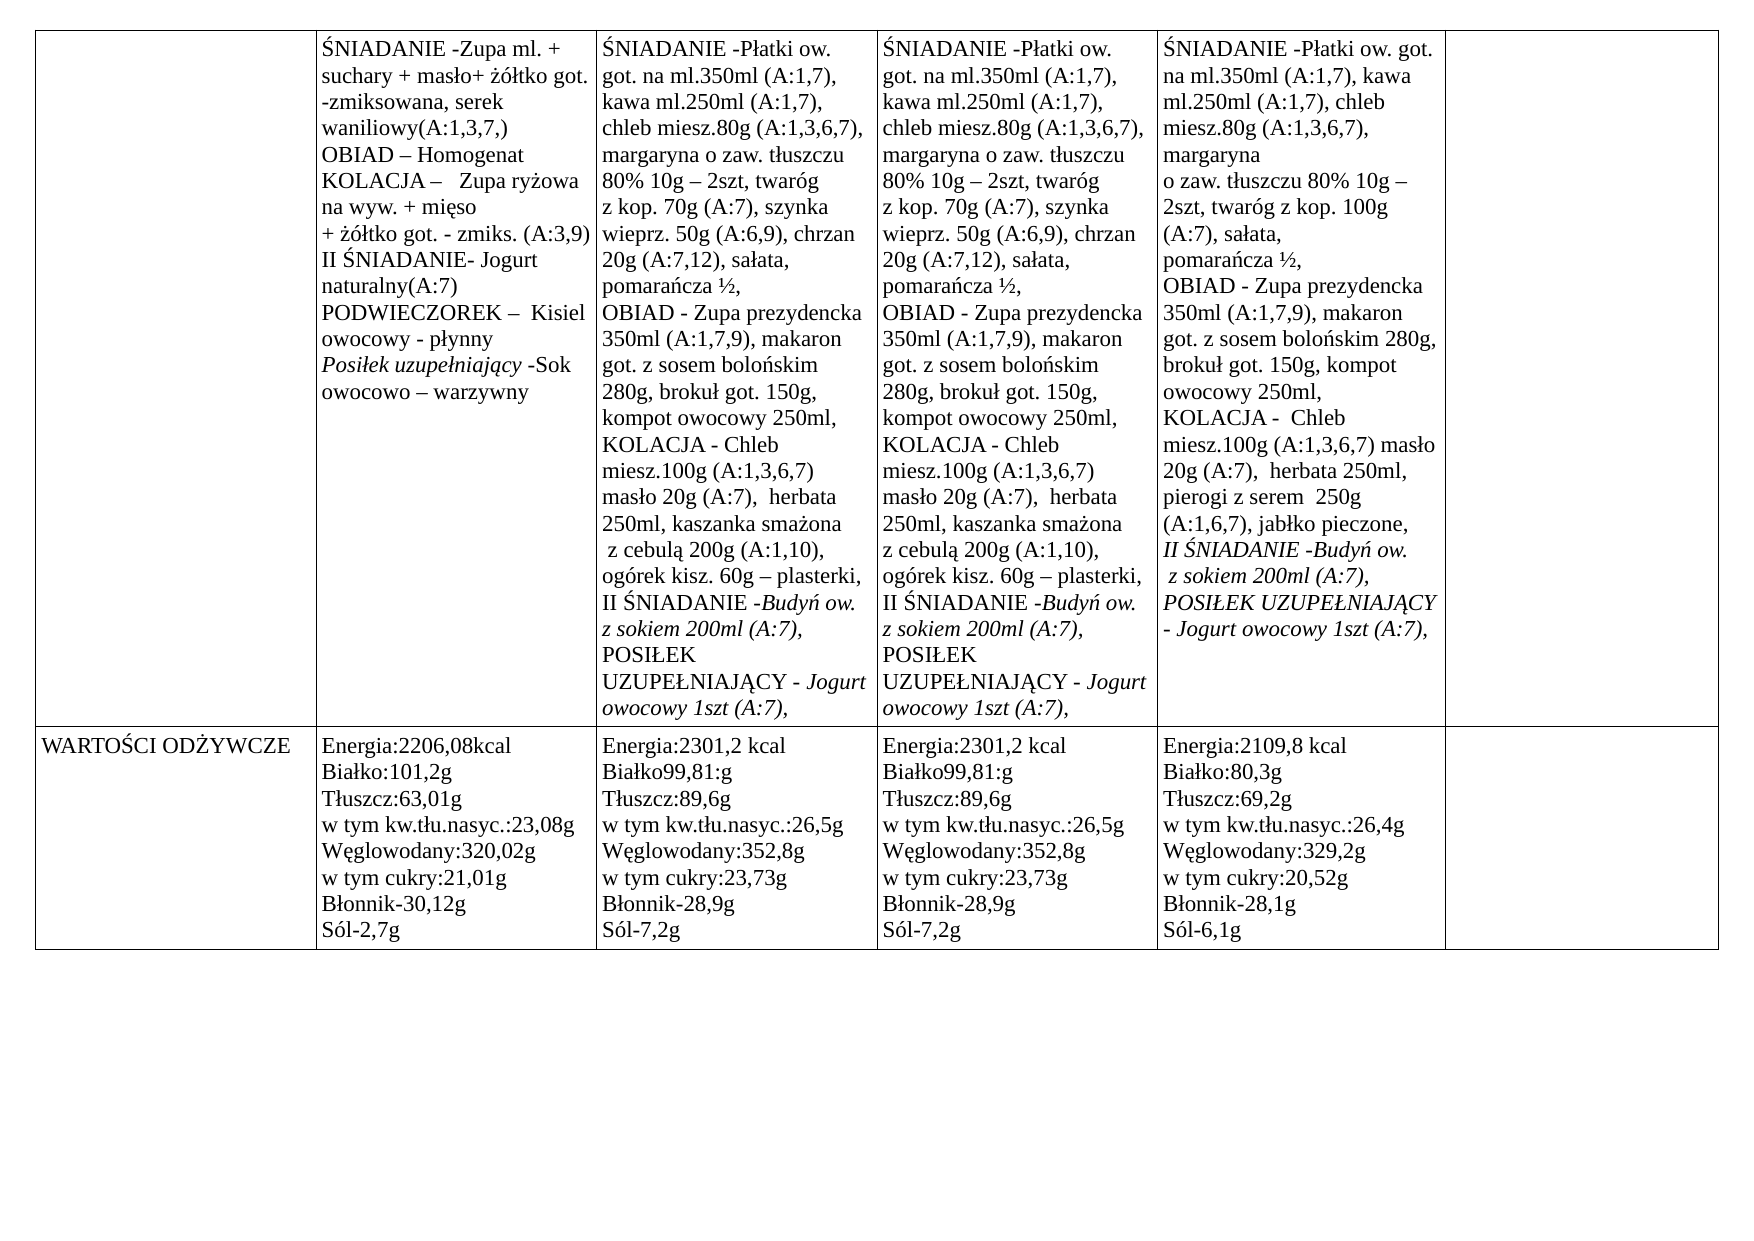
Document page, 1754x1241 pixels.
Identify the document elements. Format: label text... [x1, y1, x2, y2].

table_cell ŚNIADANIE -Płatki ow. got. na ml.350ml (A:1,7), kawa ml.250ml (A:1,7), chleb miesz.80g (A:1,3,6,7), margaryna o zaw. tłuszczu 80% 10g – 2szt, twaróg z kop. 70g (A:7), szynka wieprz. 50g (A:6,9), chrzan 20g (A:7,12), sałata, pomarańcza ½, OBIAD - Zupa prezydencka 350ml (A:1,7,9), makaron got. z sosem bolońskim 280g, brokuł got. 150g, kompot owocowy 250ml, KOLACJA - Chleb miesz.100g (A:1,3,6,7) masło 20g (A:7), herbata 250ml, kaszanka smażona z cebulą 200g (A:1,10), ogórek kisz. 60g – plasterki, II ŚNIADANIE -Budyń ow. z sokiem 200ml (A:7), POSIŁEK UZUPEŁNIAJĄCY - Jogurt owocowy 1szt (A:7), [597, 31, 877, 726]
table_cell ŚNIADANIE -Zupa ml. + suchary + masło+ żółtko got. -zmiksowana, serek waniliowy(A:1,3,7,) OBIAD – Homogenat KOLACJA – Zupa ryżowa na wyw. + mięso + żółtko got. - zmiks. (A:3,9) II ŚNIADANIE- Jogurt naturalny(A:7) PODWIECZOREK – Kisiel owocowy - płynny Posiłek uzupełniający -Sok owocowo – warzywny [317, 31, 596, 726]
table_cell Energia:2301,2 kcal Białko99,81:g Tłuszcz:89,6g w tym kw.tłu.nasyc.:26,5g Węglowodany:352,8g w tym cukry:23,73g Błonnik-28,9g Sól-7,2g [597, 727, 877, 949]
table_cell Energia:2109,8 kcal Białko:80,3g Tłuszcz:69,2g w tym kw.tłu.nasyc.:26,4g Węglowodany:329,2g w tym cukry:20,52g Błonnik-28,1g Sól-6,1g [1158, 727, 1445, 949]
table_cell [1446, 727, 1718, 949]
table_cell ŚNIADANIE -Płatki ow. got. na ml.350ml (A:1,7), kawa ml.250ml (A:1,7), chleb miesz.80g (A:1,3,6,7), margaryna o zaw. tłuszczu 80% 10g – 2szt, twaróg z kop. 100g (A:7), sałata, pomarańcza ½, OBIAD - Zupa prezydencka 350ml (A:1,7,9), makaron got. z sosem bolońskim 280g, brokuł got. 150g, kompot owocowy 250ml, KOLACJA - Chleb miesz.100g (A:1,3,6,7) masło 20g (A:7), herbata 250ml, pierogi z serem 250g (A:1,6,7), jabłko pieczone, II ŚNIADANIE -Budyń ow. z sokiem 200ml (A:7), POSIŁEK UZUPEŁNIAJĄCY - Jogurt owocowy 1szt (A:7), [1158, 31, 1445, 726]
table_cell ŚNIADANIE -Płatki ow. got. na ml.350ml (A:1,7), kawa ml.250ml (A:1,7), chleb miesz.80g (A:1,3,6,7), margaryna o zaw. tłuszczu 80% 10g – 2szt, twaróg z kop. 70g (A:7), szynka wieprz. 50g (A:6,9), chrzan 20g (A:7,12), sałata, pomarańcza ½, OBIAD - Zupa prezydencka 350ml (A:1,7,9), makaron got. z sosem bolońskim 280g, brokuł got. 150g, kompot owocowy 250ml, KOLACJA - Chleb miesz.100g (A:1,3,6,7) masło 20g (A:7), herbata 250ml, kaszanka smażona z cebulą 200g (A:1,10), ogórek kisz. 60g – plasterki, II ŚNIADANIE -Budyń ow. z sokiem 200ml (A:7), POSIŁEK UZUPEŁNIAJĄCY - Jogurt owocowy 1szt (A:7), [878, 31, 1157, 726]
table_cell Energia:2206,08kcal Białko:101,2g Tłuszcz:63,01g w tym kw.tłu.nasyc.:23,08g Węglowodany:320,02g w tym cukry:21,01g Błonnik-30,12g Sól-2,7g [317, 727, 596, 949]
table_cell WARTOŚCI ODŻYWCZE [36, 727, 316, 949]
table_cell Energia:2301,2 kcal Białko99,81:g Tłuszcz:89,6g w tym kw.tłu.nasyc.:26,5g Węglowodany:352,8g w tym cukry:23,73g Błonnik-28,9g Sól-7,2g [878, 727, 1157, 949]
table_cell [36, 31, 316, 726]
table_cell [1446, 31, 1718, 726]
